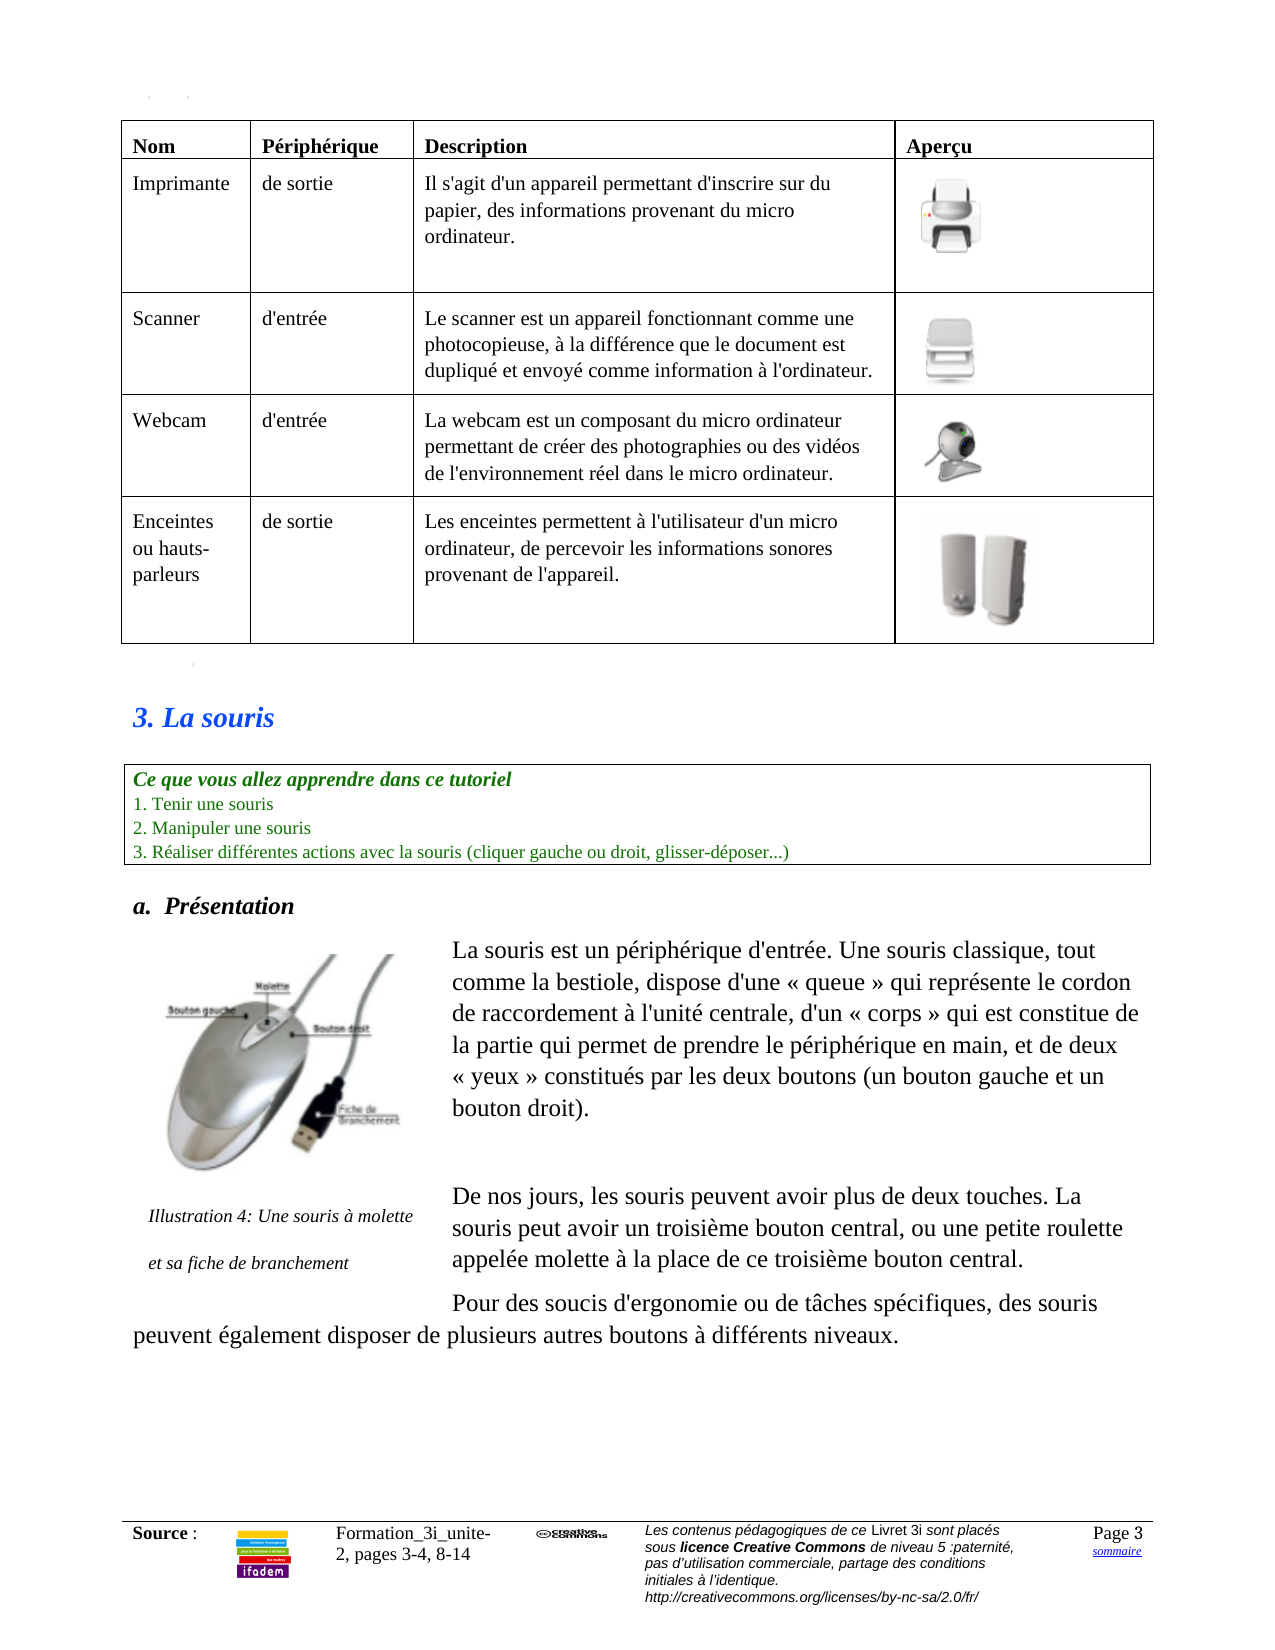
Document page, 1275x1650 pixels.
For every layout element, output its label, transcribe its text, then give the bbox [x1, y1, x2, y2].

table_header Nom [122, 121, 250, 158]
table_cell Enceintes ou hauts-parleurs [122, 497, 250, 643]
text De nos jours, les souris peuvent avoir plus de deux touches. La souris peut avoir un troisième bouton central, ou une petite roulette appelée molette à la place de ce troisième bouton central. [133, 1181, 1142, 1273]
text Illustration 4: Une souris à molette et sa fiche de branchement [148, 1204, 418, 1273]
table_cell Imprimante [122, 159, 250, 292]
table_cell de sortie [251, 159, 413, 292]
text a. Présentation [133, 891, 1142, 920]
picture [235, 1529, 292, 1579]
table_cell [896, 497, 1153, 643]
text 2. Manipuler une souris [125, 814, 1150, 837]
text Pour des soucis d'ergonomie ou de tâches spécifiques, des souris peuvent également disposer de plusieurs autres boutons à différents niveaux. [133, 1288, 1142, 1348]
text Ce que vous allez apprendre dans ce tutoriel [125, 765, 1150, 790]
text 3. La souris [133, 700, 1142, 734]
table_cell [896, 395, 1153, 496]
table_cell [896, 159, 1153, 292]
table_cell d'entrée [251, 293, 413, 394]
picture [921, 313, 980, 387]
text La souris est un périphérique d'entrée. Une souris classique, tout comme la bestiole, dispose d'une « queue » qui représente le cordon de raccordement à l'unité centrale, d'un « corps » qui est constitue de la partie qui permet de prendre le périphérique en main, et de deux « yeux » constitués par les deux boutons (un bouton gauche et un bouton droit). [133, 935, 1142, 1122]
table_cell [896, 293, 1153, 394]
picture [921, 415, 985, 489]
picture [163, 954, 403, 1176]
picture [536, 1529, 608, 1538]
text 1. Tenir une souris [125, 790, 1150, 814]
table_cell Les enceintes permettent à l'utilisateur d'un micro ordinateur, de percevoir les informations sonores provenant de l'appareil. [414, 497, 894, 643]
table_header Description [414, 121, 894, 158]
table_cell Le scanner est un appareil fonctionnant comme une photocopieuse, à la différence que le document est dupliqué et envoyé comme information à l'ordinateur. [414, 293, 894, 394]
table_cell de sortie [251, 497, 413, 643]
table_cell Webcam [122, 395, 250, 496]
table_cell d'entrée [251, 395, 413, 496]
picture [921, 178, 982, 253]
table_header Aperçu [896, 121, 1153, 158]
table_header Périphérique [251, 121, 413, 158]
table_cell Il s'agit d'un appareil permettant d'inscrire sur du papier, des informations provenant du micro ordinateur. [414, 159, 894, 292]
table_cell La webcam est un composant du micro ordinateur permettant de créer des photographies ou des vidéos de l'environnement réel dans le micro ordinateur. [414, 395, 894, 496]
picture [921, 517, 1039, 636]
text 3. Réaliser différentes actions avec la souris (cliquer gauche ou droit, glisser-déposer...) [125, 837, 1150, 864]
table_cell Scanner [122, 293, 250, 394]
